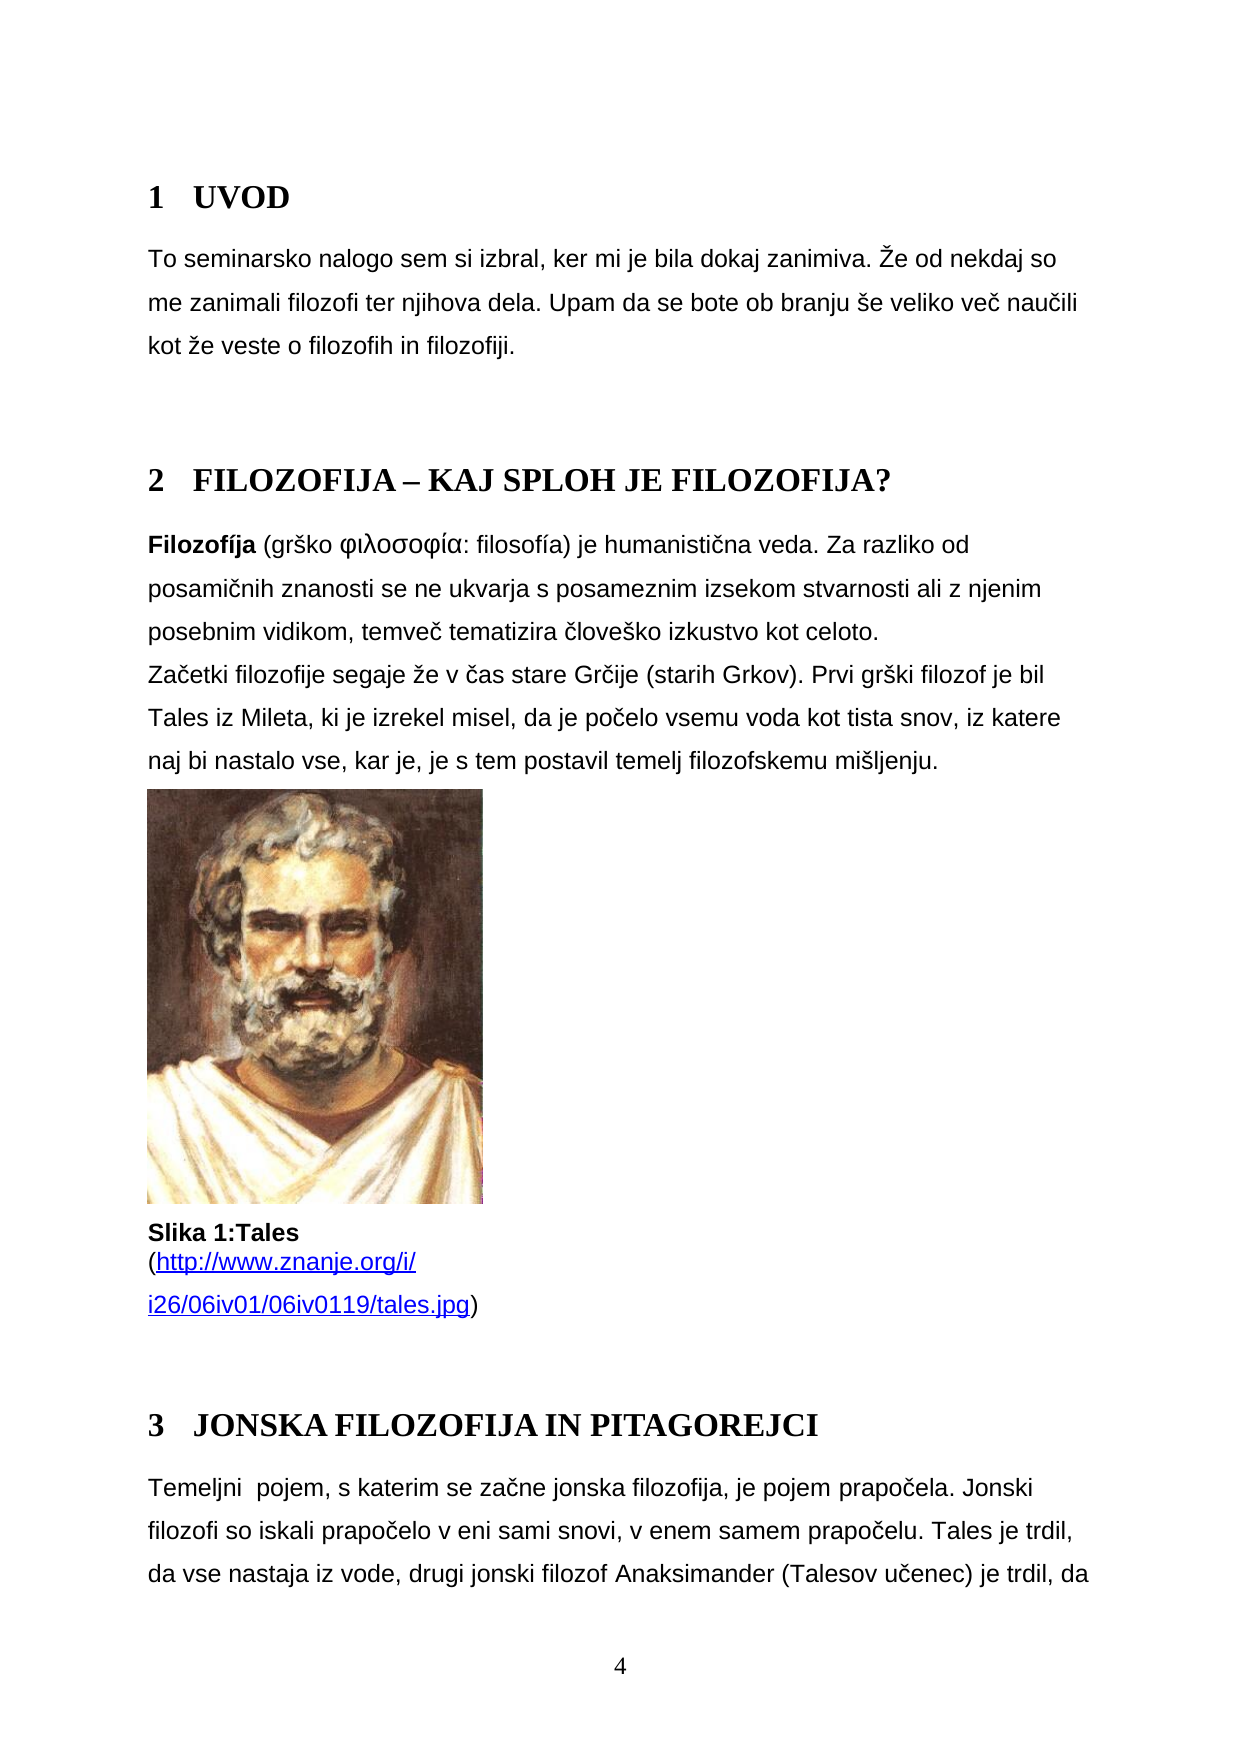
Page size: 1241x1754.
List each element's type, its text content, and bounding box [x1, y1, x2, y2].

text (http://www.znanje.org/i/i26/06iv01/06iv0119/tales.jpg) [148, 1247, 485, 1318]
subtitle FILOZOFIJA – KAJ SPLOH JE FILOZOFIJA? [148, 461, 1092, 499]
text Slika 1:Tales [148, 1218, 1092, 1247]
subtitle UVOD [148, 177, 1092, 215]
picture [147, 789, 483, 1204]
text Začetki filozofije segaje že v čas stare Grčije (starih Grkov). Prvi grški filozof je bil Tales iz Mileta, ki je izrekel misel, da je počelo vsemu voda kot tista snov, iz katere naj bi nastalo vse, kar je, je s tem postavil temelj filozofskemu mišljenju. [148, 660, 1092, 775]
text To seminarsko nalogo sem si izbral, ker mi je bila dokaj zanimiva. Že od nekdaj so me zanimali filozofi ter njihova dela. Upam da se bote ob branju še veliko več naučili kot že veste o filozofih in filozofiji. [148, 244, 1092, 359]
subtitle JONSKA FILOZOFIJA IN PITAGOREJCI [148, 1405, 1092, 1443]
text Temeljni pojem, s katerim se začne jonska filozofija, je pojem prapočela. Jonski filozofi so iskali prapočelo v eni sami snovi, v enem samem prapočelu. Tales je trdil, da vse nastaja iz vode, drugi jonski filozof Anaksimander (Talesov učenec) je trdil, da [148, 1473, 1092, 1588]
text Filozofíja (grško φιλοσοφία: filosofía) je humanistična veda. Za razliko od posamičnih znanosti se ne ukvarja s posameznim izsekom stvarnosti ali z njenim posebnim vidikom, temveč tematizira človeško izkustvo kot celoto. [148, 528, 1092, 646]
